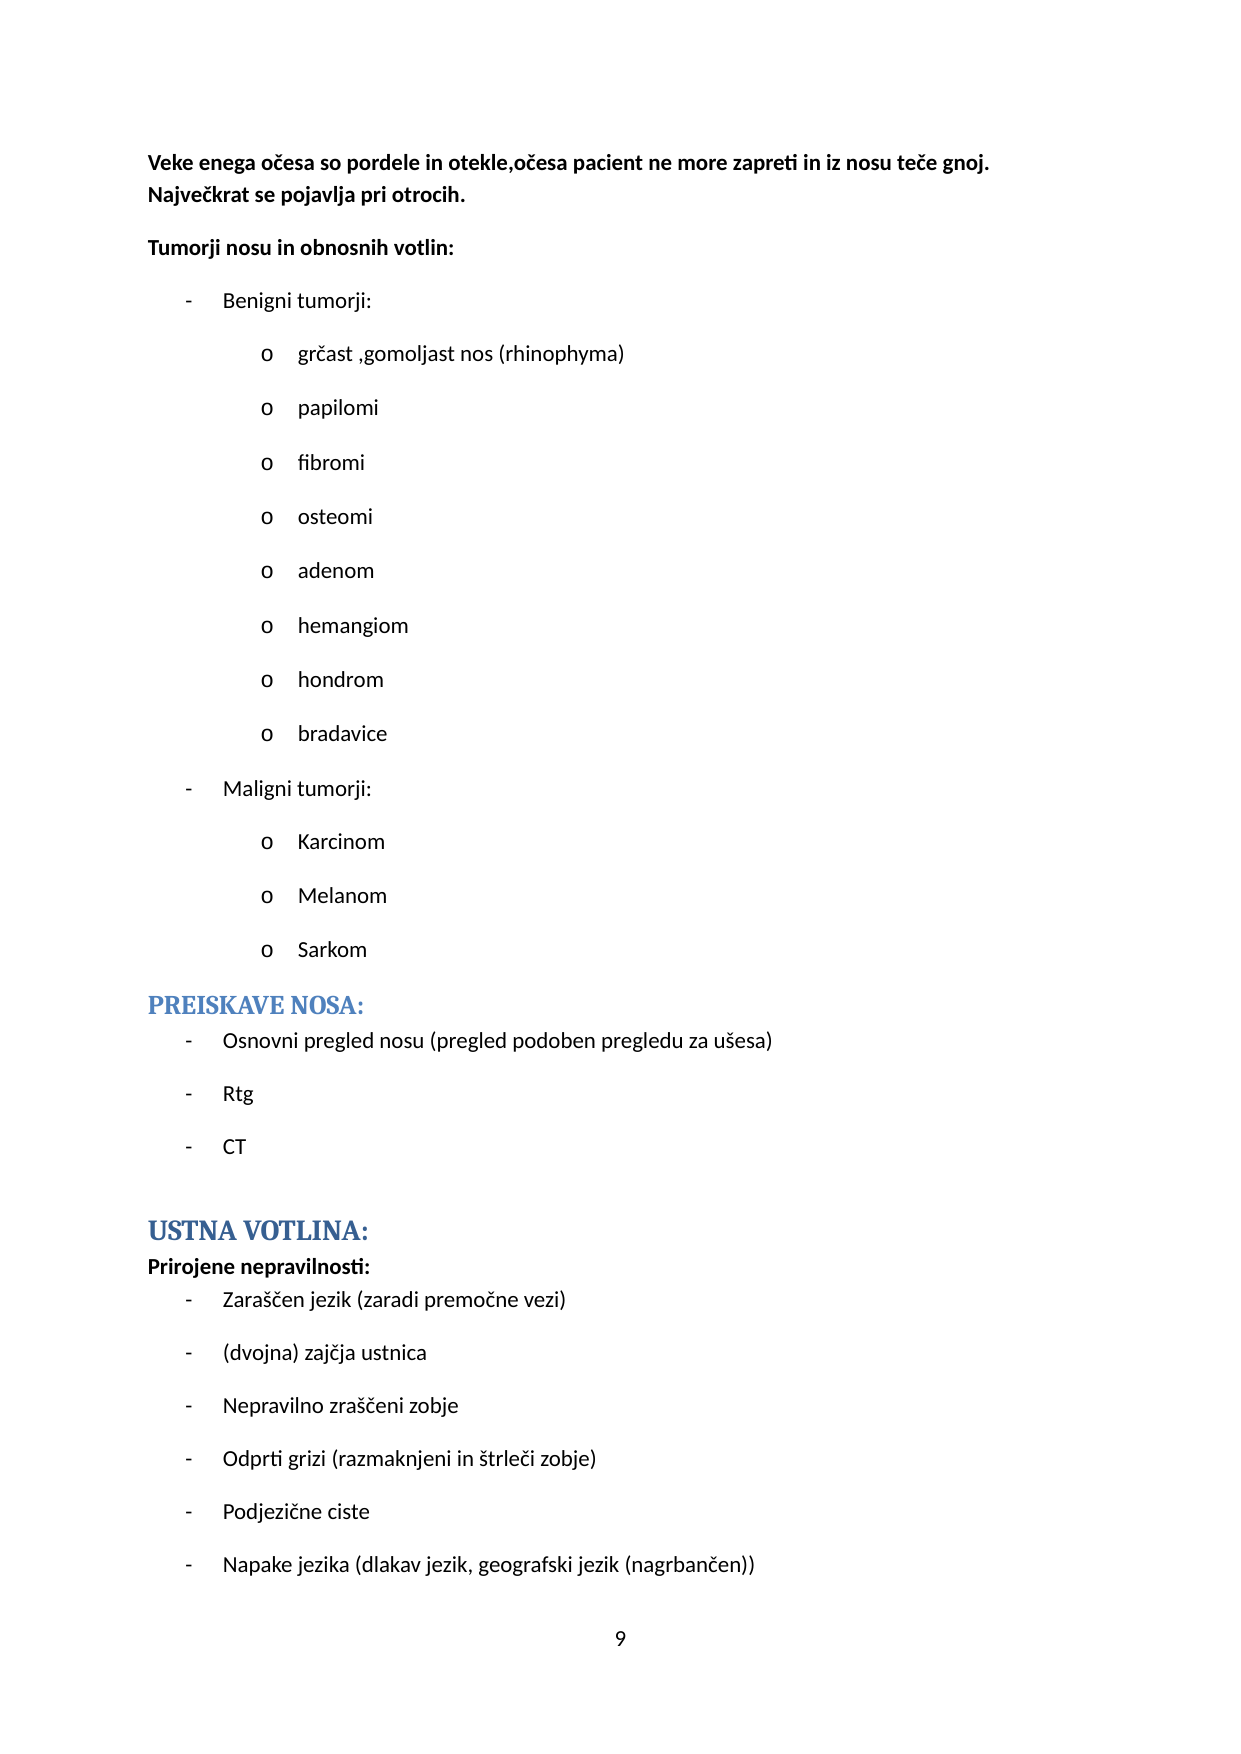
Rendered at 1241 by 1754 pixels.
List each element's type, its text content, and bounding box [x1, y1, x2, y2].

list Melanom [260, 881, 1093, 910]
list Maligni tumorji: [185, 774, 1093, 802]
subtitle PREISKAVE NOSA: [148, 990, 1093, 1021]
list grčast ,gomoljast nos (rhinophyma) [260, 339, 1093, 368]
list Zaraščen jezik (zaradi premočne vezi) [185, 1285, 1093, 1313]
list bradavice [260, 719, 1093, 749]
list fibromi [260, 448, 1093, 477]
list Odprti grizi (razmaknjeni in štrleči zobje) [185, 1444, 1093, 1472]
list Sarkom [260, 936, 1093, 965]
list (dvojna) zajčja ustnica [185, 1338, 1093, 1366]
subtitle USTNA VOTLINA: [148, 1214, 1093, 1247]
text Tumorji nosu in obnosnih votlin: [148, 233, 1093, 261]
list hemangiom [260, 611, 1093, 640]
list hondrom [260, 665, 1093, 694]
list Benigni tumorji: [185, 286, 1093, 314]
list Rtg [185, 1079, 1093, 1107]
list Podjezične ciste [185, 1497, 1093, 1525]
list Napake jezika (dlakav jezik, geografski jezik (nagrbančen)) [185, 1550, 1093, 1578]
list Karcinom [260, 827, 1093, 856]
text Veke enega očesa so pordele in otekle,očesa pacient ne more zapreti in iz nosu teče gnoj. Največkrat se pojavlja pri otrocih. [148, 148, 1093, 208]
text Prirojene nepravilnosti: [148, 1252, 1093, 1281]
list osteomi [260, 502, 1093, 531]
list CT [185, 1132, 1093, 1160]
list adenom [260, 556, 1093, 586]
list papilomi [260, 393, 1093, 422]
list Nepravilno zraščeni zobje [185, 1391, 1093, 1419]
list Osnovni pregled nosu (pregled podoben pregledu za ušesa) [185, 1026, 1093, 1054]
